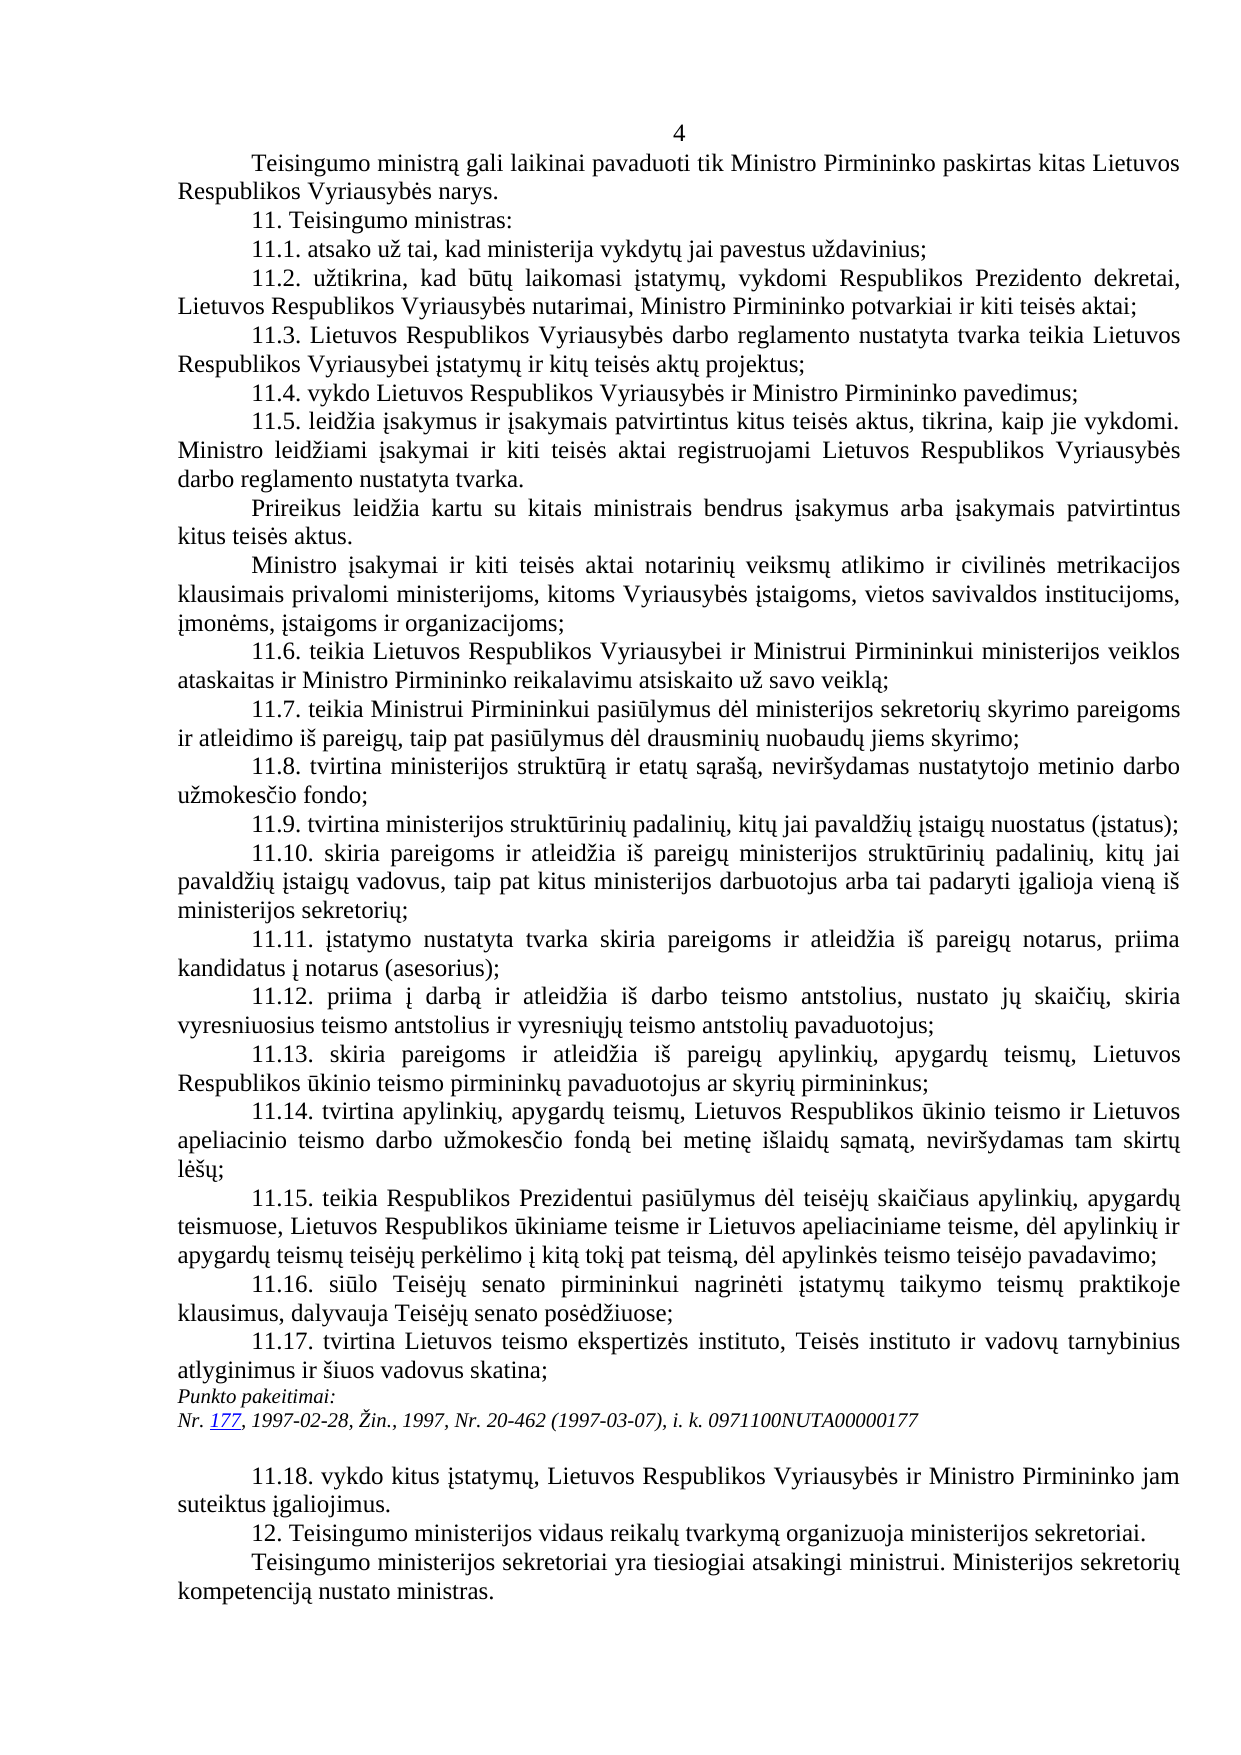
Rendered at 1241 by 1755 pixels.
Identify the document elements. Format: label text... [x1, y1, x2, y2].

text Teisingumo ministerijos sekretoriai yra tiesiogiai atsakingi ministrui. Ministerijos sekretorių kompetenciją nustato ministras. [177, 1547, 1181, 1604]
text Punkto pakeitimai: [177, 1384, 1181, 1408]
text 11.12. priima į darbą ir atleidžia iš darbo teismo antstolius, nustato jų skaičių, skiria vyresniuosius teismo antstolius ir vyresniųjų teismo antstolių pavaduotojus; [177, 981, 1181, 1039]
text Prireikus leidžia kartu su kitais ministrais bendrus įsakymus arba įsakymais patvirtintus kitus teisės aktus. [177, 493, 1181, 550]
text 11.15. teikia Respublikos Prezidentui pasiūlymus dėl teisėjų skaičiaus apylinkių, apygardų teismuose, Lietuvos Respublikos ūkiniame teisme ir Lietuvos apeliaciniame teisme, dėl apylinkių ir apygardų teismų teisėjų perkėlimo į kitą tokį pat teismą, dėl apylinkės teismo teisėjo pavadavimo; [177, 1183, 1181, 1269]
text 11.1. atsako už tai, kad ministerija vykdytų jai pavestus uždavinius; [177, 234, 1181, 263]
text 11. Teisingumo ministras: [177, 205, 1181, 234]
text 11.7. teikia Ministrui Pirmininkui pasiūlymus dėl ministerijos sekretorių skyrimo pareigoms ir atleidimo iš pareigų, taip pat pasiūlymus dėl drausminių nuobaudų jiems skyrimo; [177, 694, 1181, 751]
text 11.16. siūlo Teisėjų senato pirmininkui nagrinėti įstatymų taikymo teismų praktikoje klausimus, dalyvauja Teisėjų senato posėdžiuose; [177, 1269, 1181, 1326]
text 11.9. tvirtina ministerijos struktūrinių padalinių, kitų jai pavaldžių įstaigų nuostatus (įstatus); [177, 809, 1181, 838]
text 11.5. leidžia įsakymus ir įsakymais patvirtintus kitus teisės aktus, tikrina, kaip jie vykdomi. Ministro leidžiami įsakymai ir kiti teisės aktai registruojami Lietuvos Respublikos Vyriausybės darbo reglamento nustatyta tvarka. [177, 406, 1181, 493]
text 11.6. teikia Lietuvos Respublikos Vyriausybei ir Ministrui Pirmininkui ministerijos veiklos ataskaitas ir Ministro Pirmininko reikalavimu atsiskaito už savo veiklą; [177, 636, 1181, 694]
text 11.10. skiria pareigoms ir atleidžia iš pareigų ministerijos struktūrinių padalinių, kitų jai pavaldžių įstaigų vadovus, taip pat kitus ministerijos darbuotojus arba tai padaryti įgalioja vieną iš ministerijos sekretorių; [177, 838, 1181, 924]
text 11.17. tvirtina Lietuvos teismo ekspertizės instituto, Teisės instituto ir vadovų tarnybinius atlyginimus ir šiuos vadovus skatina; [177, 1326, 1181, 1384]
text 11.4. vykdo Lietuvos Respublikos Vyriausybės ir Ministro Pirmininko pavedimus; [177, 378, 1181, 406]
text 11.3. Lietuvos Respublikos Vyriausybės darbo reglamento nustatyta tvarka teikia Lietuvos Respublikos Vyriausybei įstatymų ir kitų teisės aktų projektus; [177, 320, 1181, 378]
text Nr. 177, 1997-02-28, Žin., 1997, Nr. 20-462 (1997-03-07), i. k. 0971100NUTA00000177 [177, 1408, 1181, 1432]
text 11.11. įstatymo nustatyta tvarka skiria pareigoms ir atleidžia iš pareigų notarus, priima kandidatus į notarus (asesorius); [177, 924, 1181, 981]
text 11.14. tvirtina apylinkių, apygardų teismų, Lietuvos Respublikos ūkinio teismo ir Lietuvos apeliacinio teismo darbo užmokesčio fondą bei metinę išlaidų sąmatą, neviršydamas tam skirtų lėšų; [177, 1096, 1181, 1183]
text Ministro įsakymai ir kiti teisės aktai notarinių veiksmų atlikimo ir civilinės metrikacijos klausimais privalomi ministerijoms, kitoms Vyriausybės įstaigoms, vietos savivaldos institucijoms, įmonėms, įstaigoms ir organizacijoms; [177, 550, 1181, 636]
text 12. Teisingumo ministerijos vidaus reikalų tvarkymą organizuoja ministerijos sekretoriai. [177, 1518, 1181, 1547]
text 11.8. tvirtina ministerijos struktūrą ir etatų sąrašą, neviršydamas nustatytojo metinio darbo užmokesčio fondo; [177, 751, 1181, 809]
text 11.13. skiria pareigoms ir atleidžia iš pareigų apylinkių, apygardų teismų, Lietuvos Respublikos ūkinio teismo pirmininkų pavaduotojus ar skyrių pirmininkus; [177, 1039, 1181, 1096]
text 11.2. užtikrina, kad būtų laikomasi įstatymų, vykdomi Respublikos Prezidento dekretai, Lietuvos Respublikos Vyriausybės nutarimai, Ministro Pirmininko potvarkiai ir kiti teisės aktai; [177, 263, 1181, 320]
text Teisingumo ministrą gali laikinai pavaduoti tik Ministro Pirmininko paskirtas kitas Lietuvos Respublikos Vyriausybės narys. [177, 148, 1181, 205]
text 11.18. vykdo kitus įstatymų, Lietuvos Respublikos Vyriausybės ir Ministro Pirmininko jam suteiktus įgaliojimus. [177, 1461, 1181, 1518]
